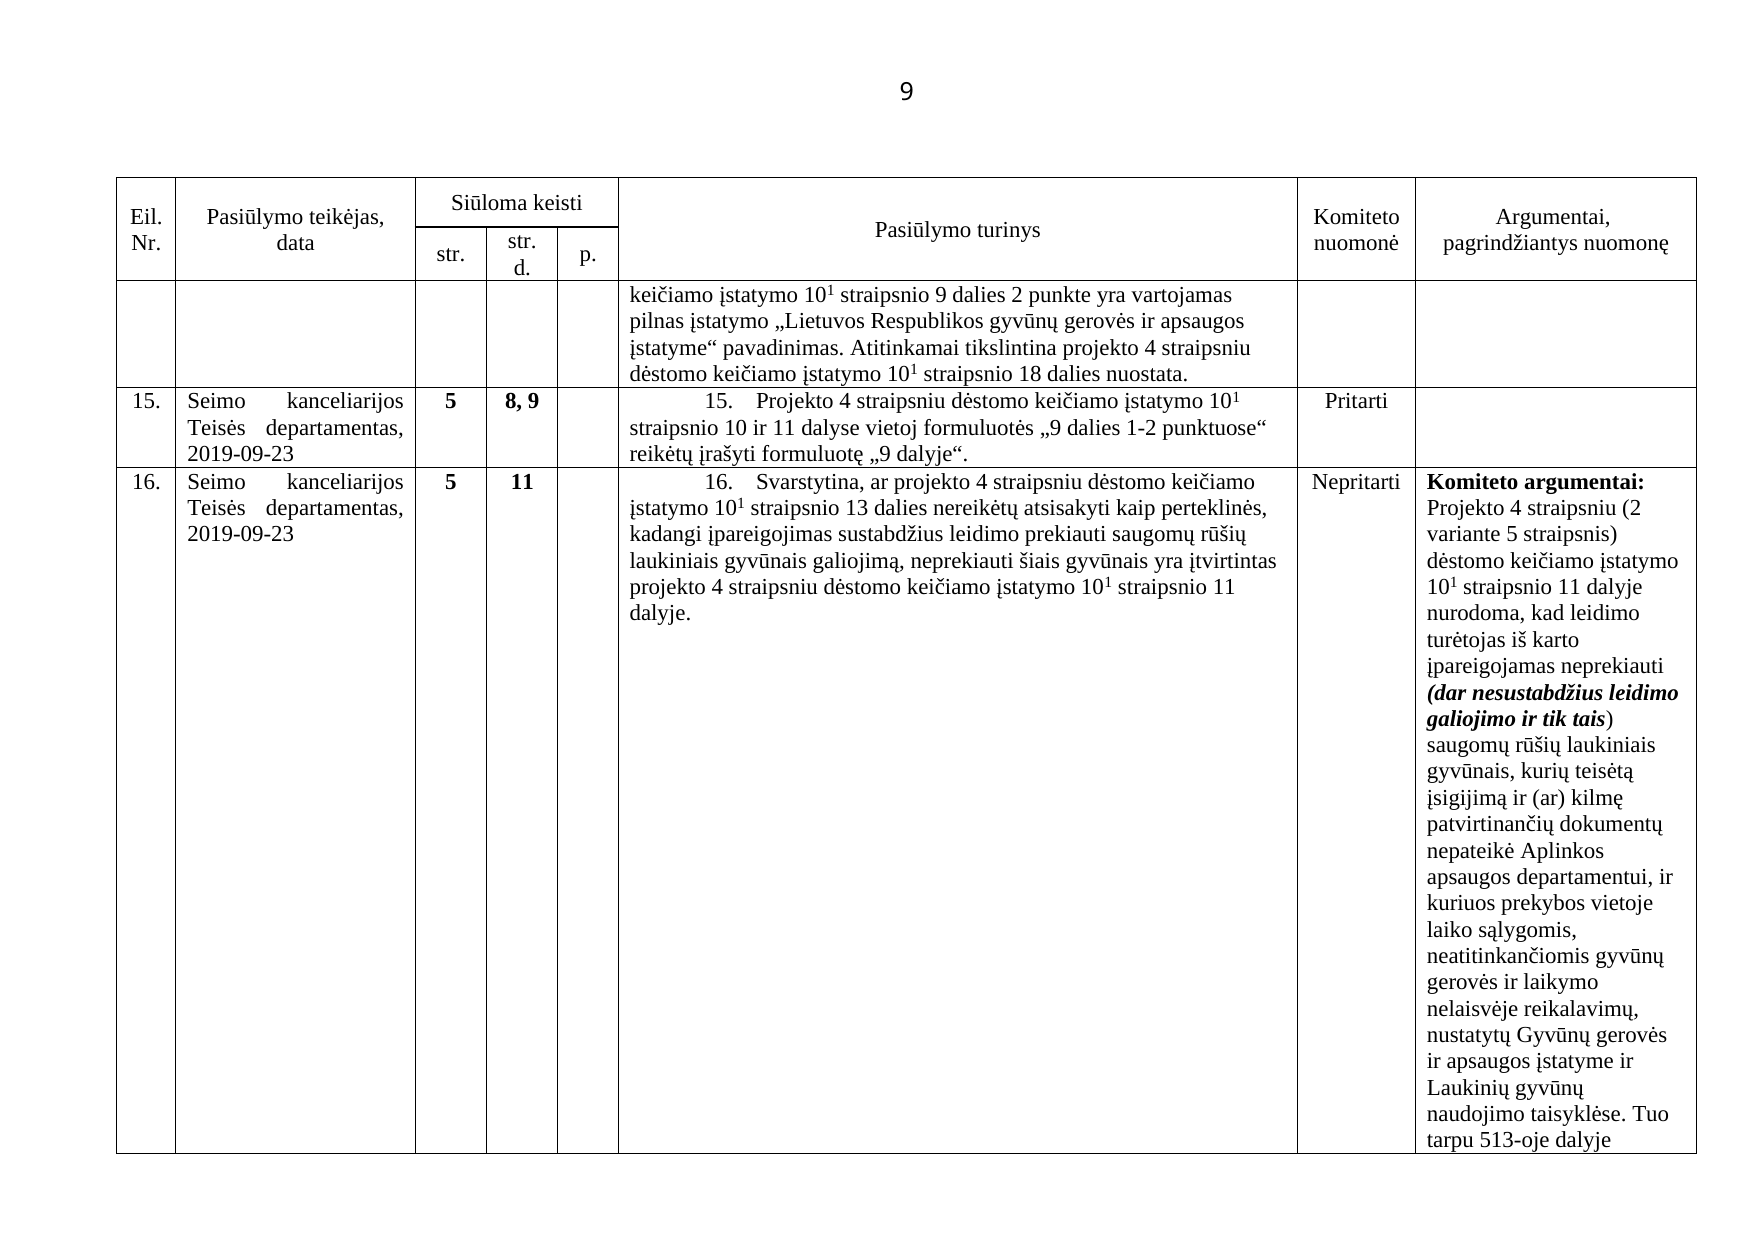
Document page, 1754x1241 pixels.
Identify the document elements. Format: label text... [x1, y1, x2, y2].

table_cell [1416, 281, 1696, 387]
table_cell 8, 9 [487, 388, 557, 467]
table_cell 15. Projekto 4 straipsniu dėstomo keičiamo įstatymo 101 straipsnio 10 ir 11 dalyse vietoj formuluotės „9 dalies 1-2 punktuose“ reikėtų įrašyti formuluotę „9 dalyje“. [619, 388, 1297, 467]
table_cell Seimo kanceliarijos Teisės departamentas, 2019-09-23 [176, 468, 415, 1153]
table_cell 16. Svarstytina, ar projekto 4 straipsniu dėstomo keičiamo įstatymo 101 straipsnio 13 dalies nereikėtų atsisakyti kaip perteklinės, kadangi įpareigojimas sustabdžius leidimo prekiauti saugomų rūšių laukiniais gyvūnais galiojimą, neprekiauti šiais gyvūnais yra įtvirtintas projekto 4 straipsniu dėstomo keičiamo įstatymo 101 straipsnio 11 dalyje. [619, 468, 1297, 1153]
table_cell Seimo kanceliarijos Teisės departamentas, 2019-09-23 [176, 388, 415, 467]
table_cell [487, 281, 557, 387]
table_cell [1416, 388, 1696, 467]
table_cell Nepritarti [1298, 468, 1415, 1153]
table_cell [558, 388, 618, 467]
table_header Argumentai, pagrindžiantys nuomonę [1416, 178, 1696, 280]
table_cell [558, 468, 618, 1153]
table_cell [117, 281, 175, 387]
table_header Eil. Nr. [117, 178, 175, 280]
table_header Komiteto nuomonė [1298, 178, 1415, 280]
table_cell [176, 281, 415, 387]
table_cell Pritarti [1298, 388, 1415, 467]
table_cell 5 [416, 388, 486, 467]
table_cell [558, 281, 618, 387]
table_cell [1298, 281, 1415, 387]
table_cell [416, 281, 486, 387]
table_cell p. [558, 228, 618, 280]
table_cell str. [416, 228, 486, 280]
table_cell Komiteto argumentai: Projekto 4 straipsniu (2 variante 5 straipsnis) dėstomo keičiamo įstatymo 101 straipsnio 11 dalyje nurodoma, kad leidimo turėtojas iš karto įpareigojamas neprekiauti (dar nesustabdžius leidimo galiojimo ir tik tais) saugomų rūšių laukiniais gyvūnais, kurių teisėtą įsigijimą ir (ar) kilmę patvirtinančių dokumentų nepateikė Aplinkos apsaugos departamentui, ir kuriuos prekybos vietoje laiko sąlygomis, neatitinkančiomis gyvūnų gerovės ir laikymo nelaisvėje reikalavimų, nustatytų Gyvūnų gerovės ir apsaugos įstatyme ir Laukinių gyvūnų naudojimo taisyklėse. Tuo tarpu 513-oje dalyje [1416, 468, 1696, 1153]
table_cell str. d. [487, 228, 557, 280]
table_cell 15. [117, 388, 175, 467]
table_cell 5 [416, 468, 486, 1153]
table_cell keičiamo įstatymo 101 straipsnio 9 dalies 2 punkte yra vartojamas pilnas įstatymo „Lietuvos Respublikos gyvūnų gerovės ir apsaugos įstatyme“ pavadinimas. Atitinkamai tikslintina projekto 4 straipsniu dėstomo keičiamo įstatymo 101 straipsnio 18 dalies nuostata. [619, 281, 1297, 387]
table_header Pasiūlymo turinys [619, 178, 1297, 280]
table_header Siūloma keisti [416, 178, 618, 226]
table_cell 16. [117, 468, 175, 1153]
table_cell 11 [487, 468, 557, 1153]
table_header Pasiūlymo teikėjas, data [176, 178, 415, 280]
